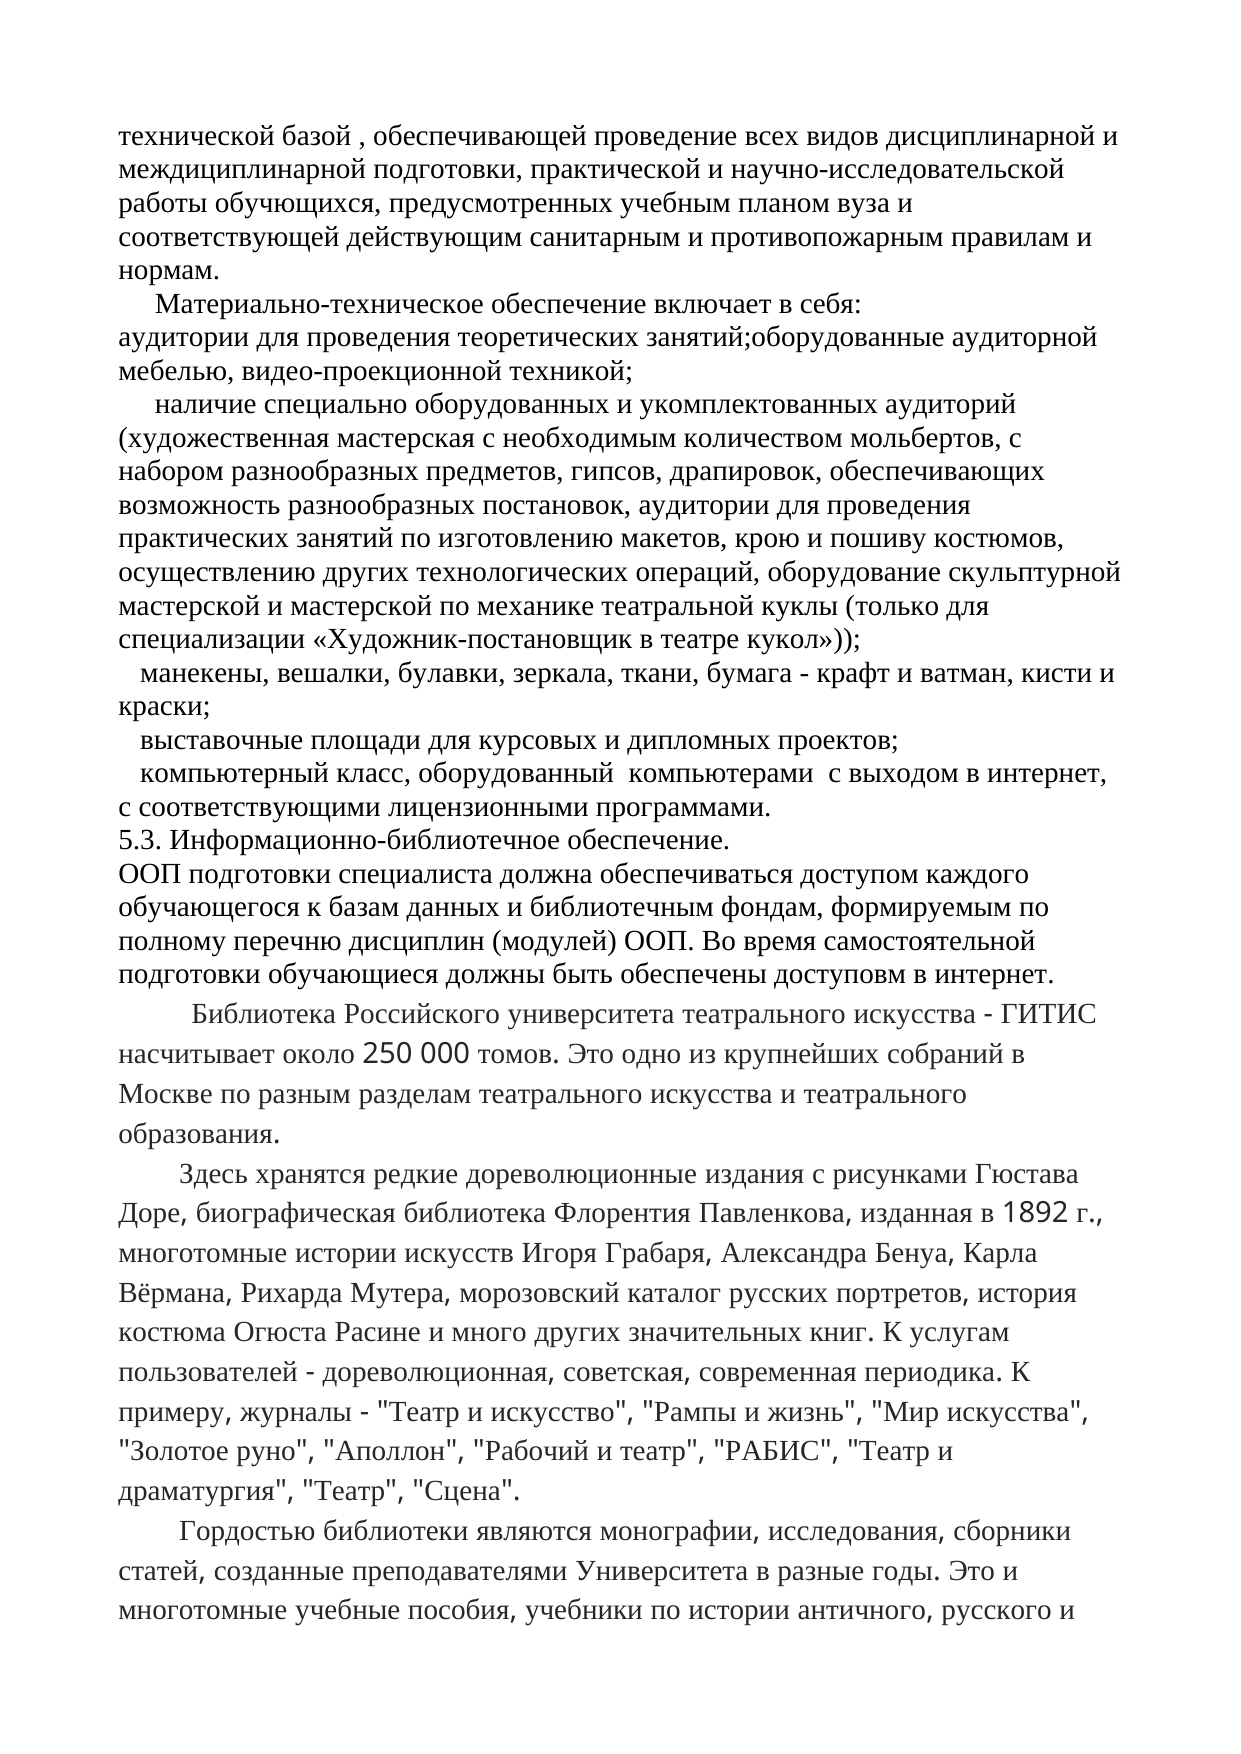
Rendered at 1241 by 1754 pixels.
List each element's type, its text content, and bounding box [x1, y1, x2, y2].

text манекены, вешалки, булавки, зеркала, ткани, бумага - крафт и ватман, кисти и краски; [118, 655, 1122, 722]
text ООП подготовки специалиста должна обеспечиваться доступом каждого обучающегося к базам данных и библиотечным фондам, формируемым по полному перечню дисциплин (модулей) ООП. Во время самостоятельной подготовки обучающиеся должны быть обеспечены доступовм в интернет. [118, 856, 1122, 990]
text наличие специально оборудованных и укомплектованных аудиторий (художественная мастерская с необходимым количеством мольбертов, с набором разнообразных предметов, гипсов, драпировок, обеспечивающих возможность разнообразных постановок, аудитории для проведения практических занятий по изготовлению макетов, крою и пошиву костюмов, осуществлению других технологических операций, оборудование скульптурной мастерской и мастерской по механике театральной куклы (только для специализации «Художник-постановщик в театре кукол»)); [118, 386, 1122, 655]
text 5.3. Информационно-библиотечное обеспечение. [118, 822, 1122, 856]
text технической базой , обеспечивающей проведение всех видов дисциплинарной и междициплинарной подготовки, практической и научно-исследовательской работы обучющихся, предусмотренных учебным планом вуза и соответствующей действующим санитарным и противопожарным правилам и нормам. [118, 118, 1122, 286]
text компьютерный класс, оборудованный компьютерами с выходом в интернет, с соответствующими лицензионными программами. [118, 755, 1122, 822]
text Библиотека Российского университета театрального искусства - ГИТИС насчитывает около 250 000 томов. Это одно из крупнейших собраний в Москве по разным разделам театрального искусства и театрального образования. Здесь хранятся редкие дореволюционные издания с рисунками Гюстава Доре, биографическая библиотека Флорентия Павленкова, изданная в 1892 г., многотомные истории искусств Игоря Грабаря, Александра Бенуа, Карла Вёрмана, Рихарда Мутера, морозовский каталог русских портретов, история костюма Огюста Расине и много других значительных книг. К услугам пользователей - дореволюционная, советская, современная периодика. К примеру, журналы - "Театр и искусство", "Рампы и жизнь", "Мир искусства", "Золотое руно", "Аполлон", "Рабочий и театр", "РАБИС", "Театр и драматургия", "Театр", "Сцена". Гордостью библиотеки являются монографии, исследования, сборники статей, созданные преподавателями Университета в разные годы. Это и многотомные учебные пособия, учебники по истории античного, русского и [118, 990, 1122, 1628]
text аудитории для проведения теоретических занятий;оборудованные аудиторной мебелью, видео-проекционной техникой; [118, 319, 1122, 386]
text выставочные площади для курсовых и дипломных проектов; [118, 722, 1122, 755]
text Материально-техническое обеспечение включает в себя: [118, 286, 1122, 319]
